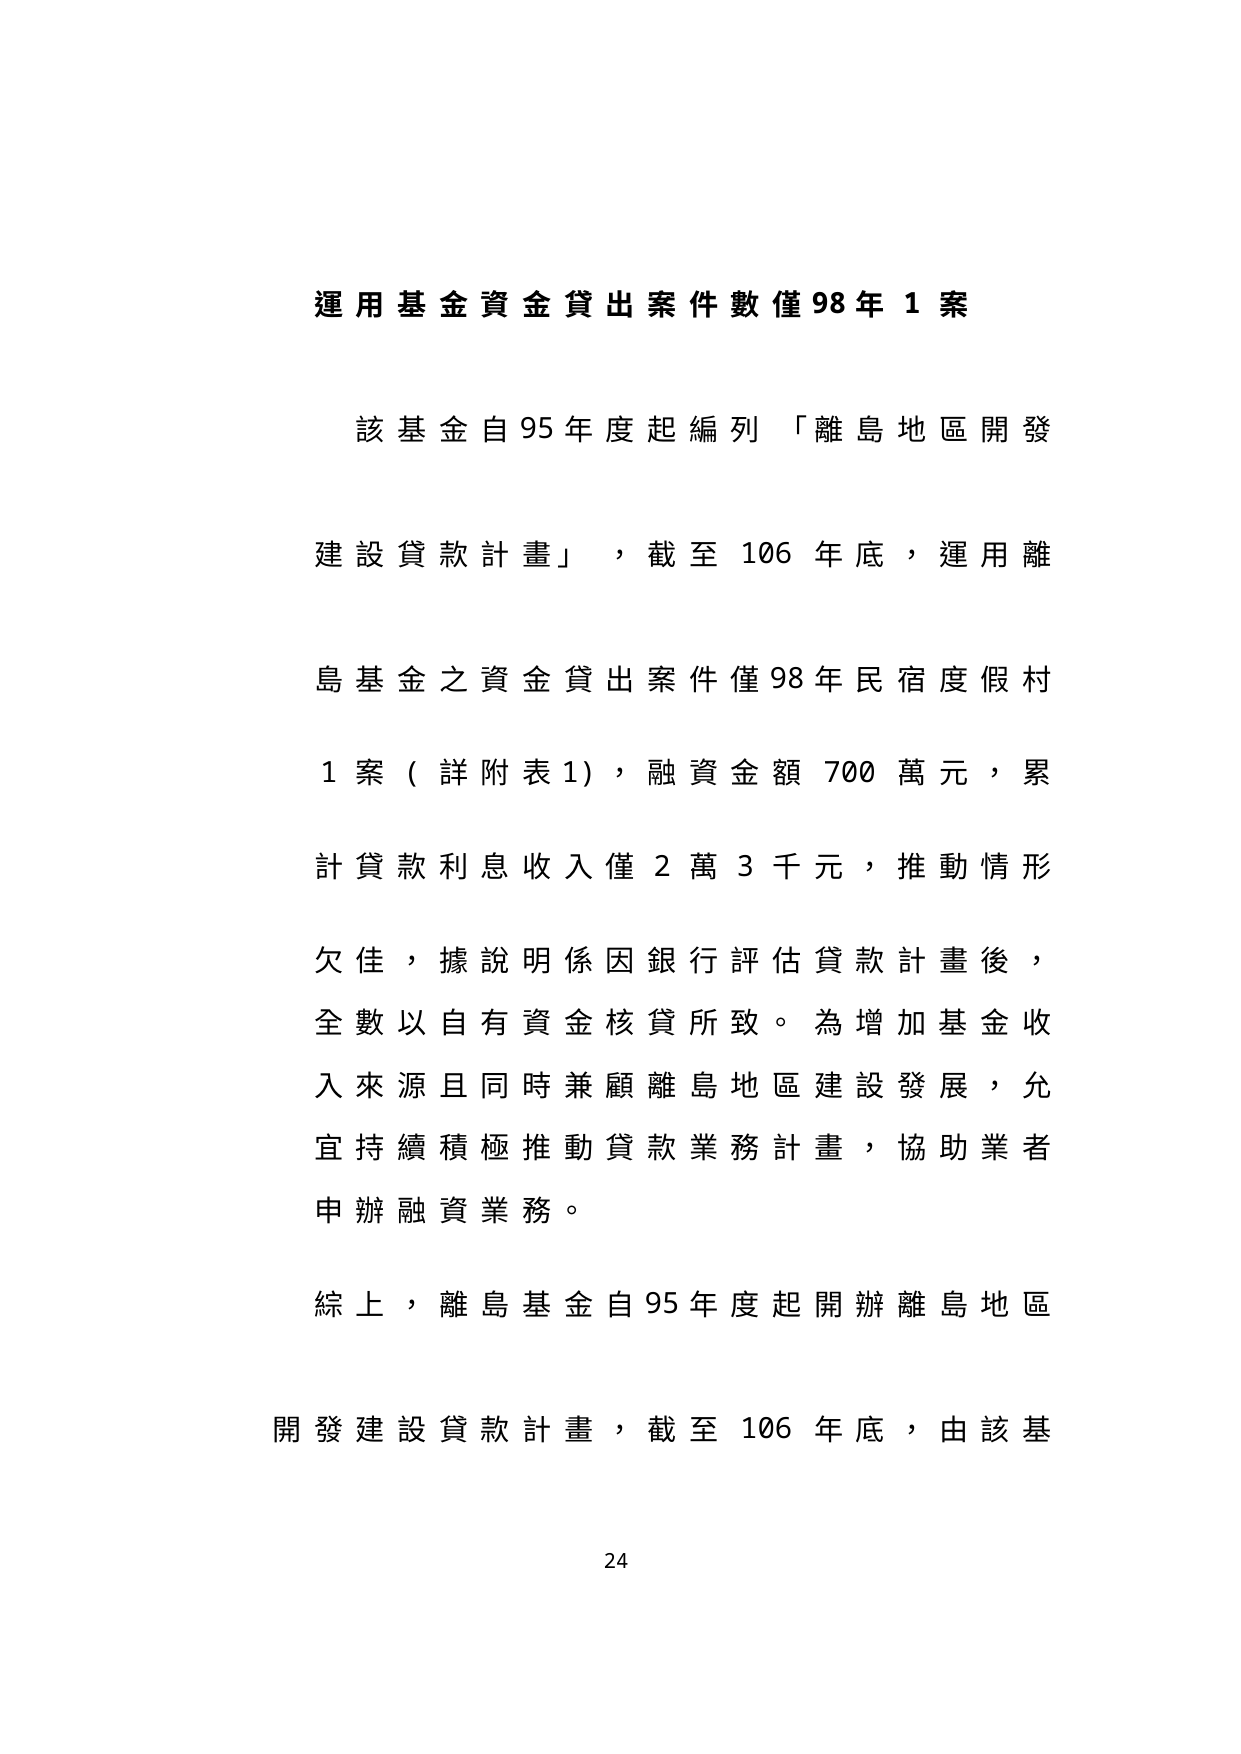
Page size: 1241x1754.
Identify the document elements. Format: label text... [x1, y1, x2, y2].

text 該基金自95年度起編列「離島地區開發建設貸款計畫」，截至106年底，運用離島基金之資金貸出案件僅98年民宿度假村1案(詳附表1)，融資金額700萬元，累計貸款利息收入僅2萬3千元，推動情形欠佳，據說明係因銀行評估貸款計畫後，全數以自有資金核貸所致。為增加基金收入來源且同時兼顧離島地區建設發展，允宜持續積極推動貸款業務計畫，協助業者申辦融資業務。 [271, 354, 1058, 1229]
text (二)離島地區開發建設貸款計畫開辦迄今，運用基金資金貸出案件數僅98年1案 [242, 229, 1058, 354]
text 綜上，離島基金自95年度起開辦離島地區開發建設貸款計畫，截至106年底，由該基 [242, 1229, 1058, 1479]
